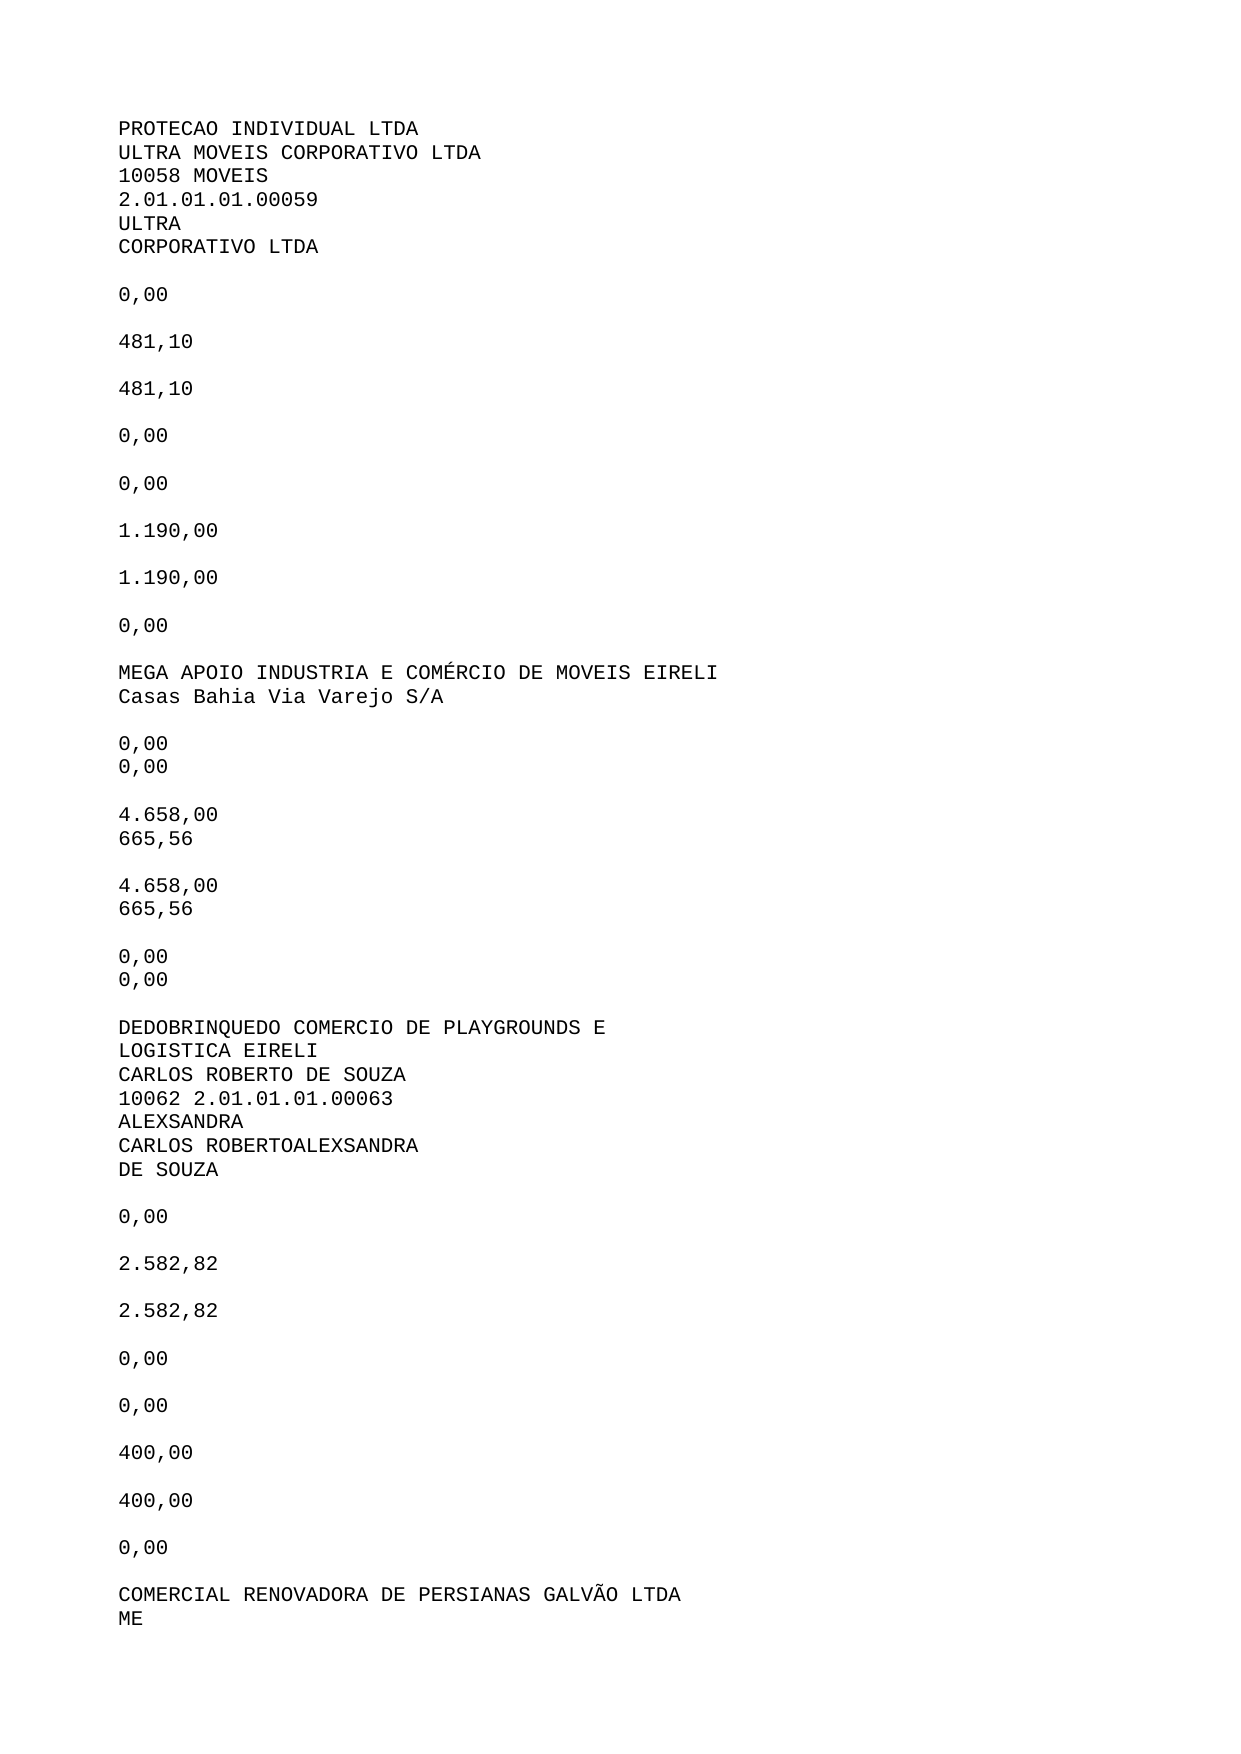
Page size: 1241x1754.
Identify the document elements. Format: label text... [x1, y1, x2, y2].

text CARLOS ROBERTOALEXSANDRA [118, 1135, 1122, 1158]
text 0,00 [118, 1206, 1122, 1229]
text MEGA APOIO INDUSTRIA E COMÉRCIO DE MOVEIS EIRELI [118, 662, 1122, 686]
text 10062 2.01.01.01.00063 [118, 1088, 1122, 1111]
text 0,00 [118, 1348, 1122, 1371]
text DEDOBRINQUEDO COMERCIO DE PLAYGROUNDS E [118, 1017, 1122, 1040]
text 0,00 [118, 426, 1122, 449]
text 481,10 [118, 378, 1122, 402]
text Casas Bahia Via Varejo S/A [118, 686, 1122, 709]
text 400,00 [118, 1442, 1122, 1466]
text 481,10 [118, 331, 1122, 354]
text 0,00 [118, 284, 1122, 307]
text 4.658,00 [118, 875, 1122, 898]
text 665,56 [118, 898, 1122, 922]
text 0,00 [118, 1537, 1122, 1561]
text ALEXSANDRA [118, 1111, 1122, 1135]
text 0,00 [118, 473, 1122, 496]
text 2.582,82 [118, 1253, 1122, 1277]
text LOGISTICA EIRELI [118, 1040, 1122, 1064]
text PROTECAO INDIVIDUAL LTDA [118, 118, 1122, 142]
text COMERCIAL RENOVADORA DE PERSIANAS GALVÃO LTDA [118, 1584, 1122, 1608]
text 0,00 [118, 1395, 1122, 1419]
text ULTRA [118, 213, 1122, 236]
text CORPORATIVO LTDA [118, 236, 1122, 260]
text 0,00 [118, 615, 1122, 638]
text ME [118, 1608, 1122, 1631]
text 0,00 [118, 946, 1122, 969]
text 1.190,00 [118, 567, 1122, 591]
text 0,00 [118, 757, 1122, 780]
text CARLOS ROBERTO DE SOUZA [118, 1064, 1122, 1088]
text 400,00 [118, 1489, 1122, 1513]
text DE SOUZA [118, 1158, 1122, 1182]
text ULTRA MOVEIS CORPORATIVO LTDA [118, 142, 1122, 165]
text 665,56 [118, 827, 1122, 851]
text 0,00 [118, 969, 1122, 993]
text 2.01.01.01.00059 [118, 189, 1122, 213]
text 4.658,00 [118, 804, 1122, 827]
text 0,00 [118, 733, 1122, 757]
text 2.582,82 [118, 1300, 1122, 1324]
text 10058 MOVEIS [118, 165, 1122, 189]
text 1.190,00 [118, 520, 1122, 544]
